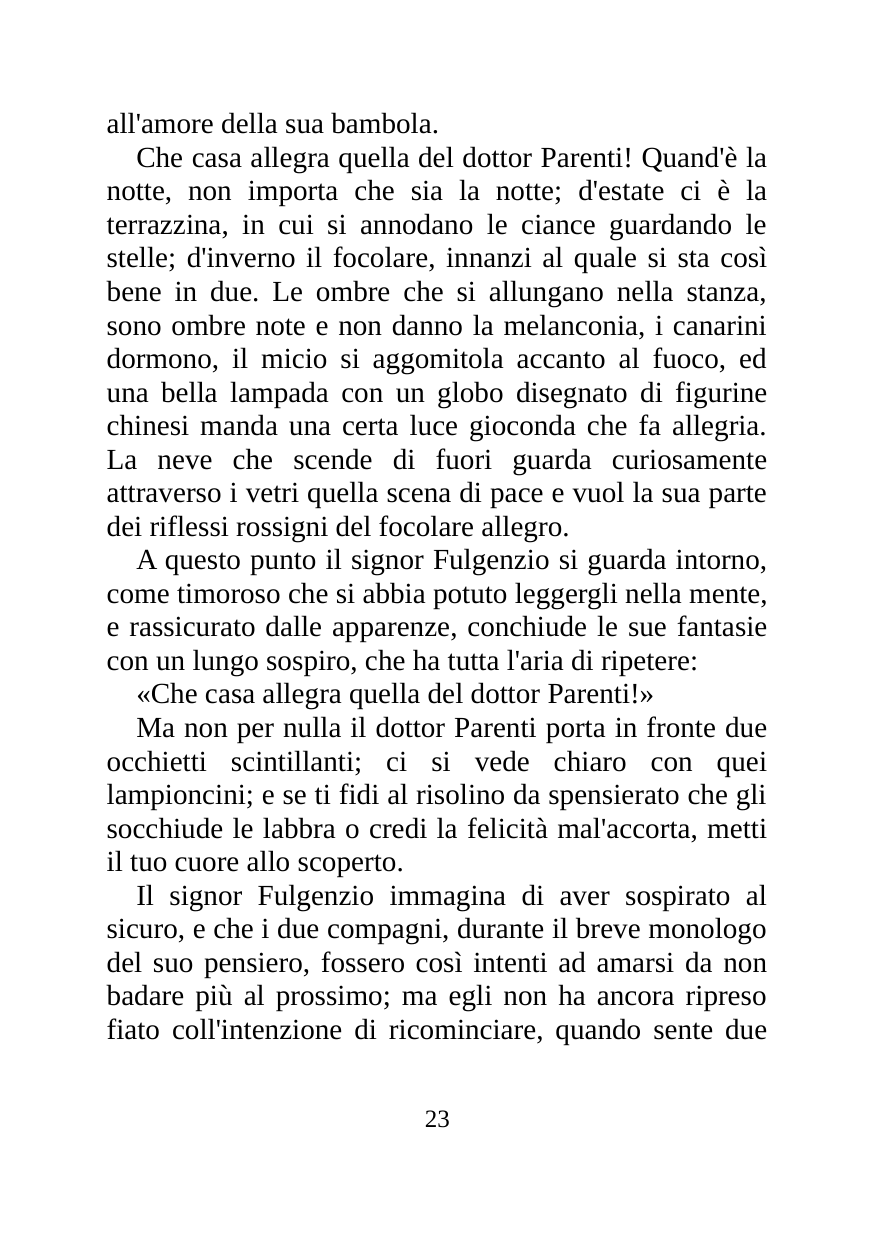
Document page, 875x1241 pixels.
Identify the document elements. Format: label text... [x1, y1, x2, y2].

text Il signor Fulgenzio immagina di aver sospirato al sicuro, e che i due compagni, durante il breve monologo del suo pensiero, fossero così intenti ad amarsi da non badare più al prossimo; ma egli non ha ancora ripreso fiato coll'intenzione di ricominciare, quando sente due [106, 878, 768, 1046]
text A questo punto il signor Fulgenzio si guarda intorno, come timoroso che si abbia potuto leggergli nella mente, e rassicurato dalle apparenze, conchiude le sue fantasie con un lungo sospiro, che ha tutta l'aria di ripetere: [106, 542, 768, 677]
text «Che casa allegra quella del dottor Parenti!» [106, 677, 768, 710]
text all'amore della sua bambola. [106, 106, 768, 140]
text Ma non per nulla il dottor Parenti porta in fronte due occhietti scintillanti; ci si vede chiaro con quei lampioncini; e se ti fidi al risolino da spensierato che gli socchiude le labbra o credi la felicità mal'accorta, metti il tuo cuore allo scoperto. [106, 710, 768, 878]
text Che casa allegra quella del dottor Parenti! Quand'è la notte, non importa che sia la notte; d'estate ci è la terrazzina, in cui si annodano le ciance guardando le stelle; d'inverno il focolare, innanzi al quale si sta così bene in due. Le ombre che si allungano nella stanza, sono ombre note e non danno la melanconia, i canarini dormono, il micio si aggomitola accanto al fuoco, ed una bella lampada con un globo disegnato di figurine chinesi manda una certa luce gioconda che fa allegria. La neve che scende di fuori guarda curiosamente attraverso i vetri quella scena di pace e vuol la sua parte dei riflessi rossigni del focolare allegro. [106, 140, 768, 542]
